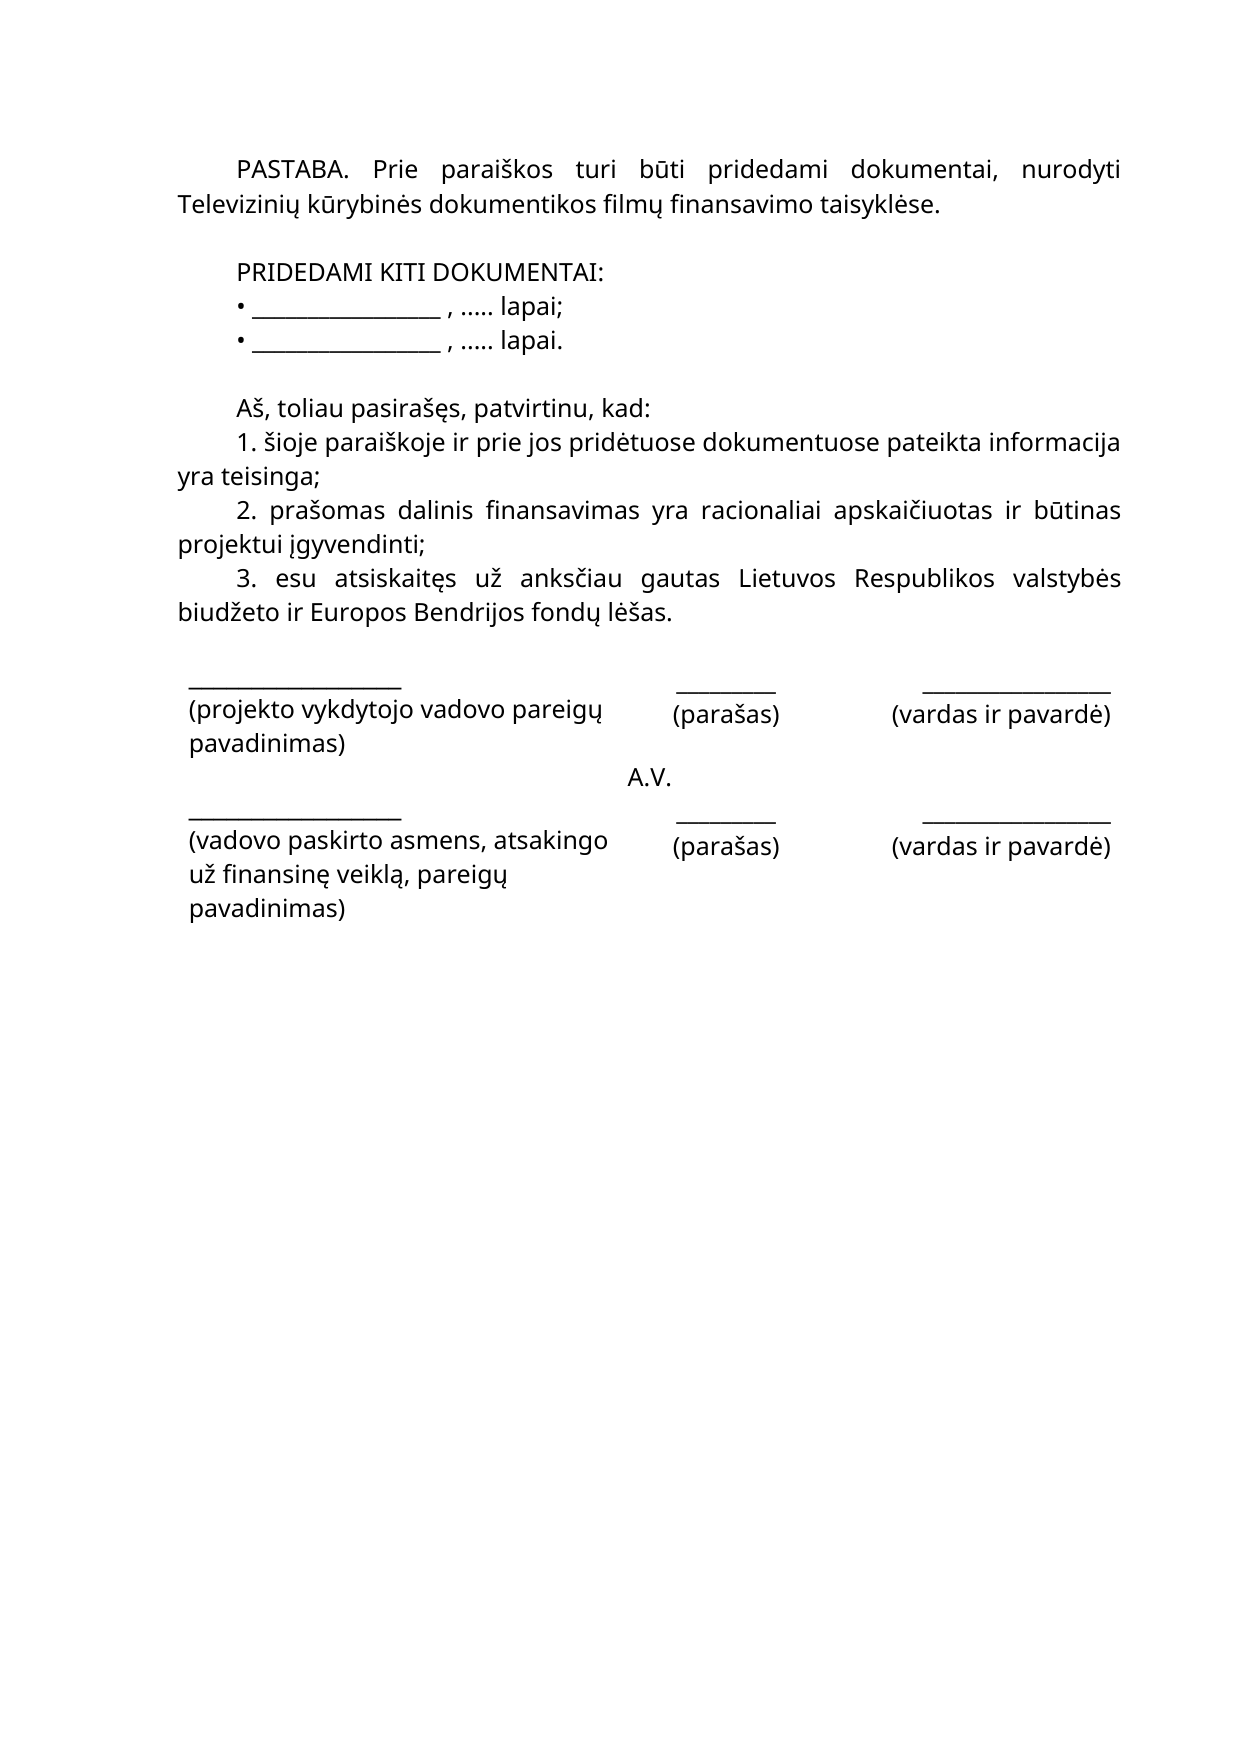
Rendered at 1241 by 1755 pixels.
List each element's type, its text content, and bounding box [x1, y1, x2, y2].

text • _________________ , ..... lapai. [177, 322, 1122, 357]
table_header _________ (parašas) [626, 663, 826, 760]
text A.V. [177, 760, 1122, 794]
table_header _________________ (vardas ir pavardė) [826, 794, 1122, 925]
table_header _________________ (projekto vykdytojo vadovo pareigų pavadinimas) [177, 663, 626, 760]
table_header _________________ (vardas ir pavardė) [826, 663, 1122, 760]
text PASTABA. Prie paraiškos turi būti pridedami dokumentai, nurodyti Televizinių kūrybinės dokumentikos filmų finansavimo taisyklėse. [177, 152, 1122, 220]
text • _________________ , ..... lapai; [177, 288, 1122, 322]
table_header _________ (parašas) [626, 794, 826, 925]
table_header _________________ (vadovo paskirto asmens, atsakingo už finansinę veiklą, pareigų pavadinimas) [177, 794, 626, 925]
text 3. esu atsiskaitęs už anksčiau gautas Lietuvos Respublikos valstybės biudžeto ir Europos Bendrijos fondų lėšas. [177, 561, 1122, 629]
text PRIDEDAMI KITI DOKUMENTAI: [177, 254, 1122, 288]
text Aš, toliau pasirašęs, patvirtinu, kad: [177, 391, 1122, 425]
text 1. šioje paraiškoje ir prie jos pridėtuose dokumentuose pateikta informacija yra teisinga; [177, 425, 1122, 493]
text 2. prašomas dalinis finansavimas yra racionaliai apskaičiuotas ir būtinas projektui įgyvendinti; [177, 493, 1122, 561]
